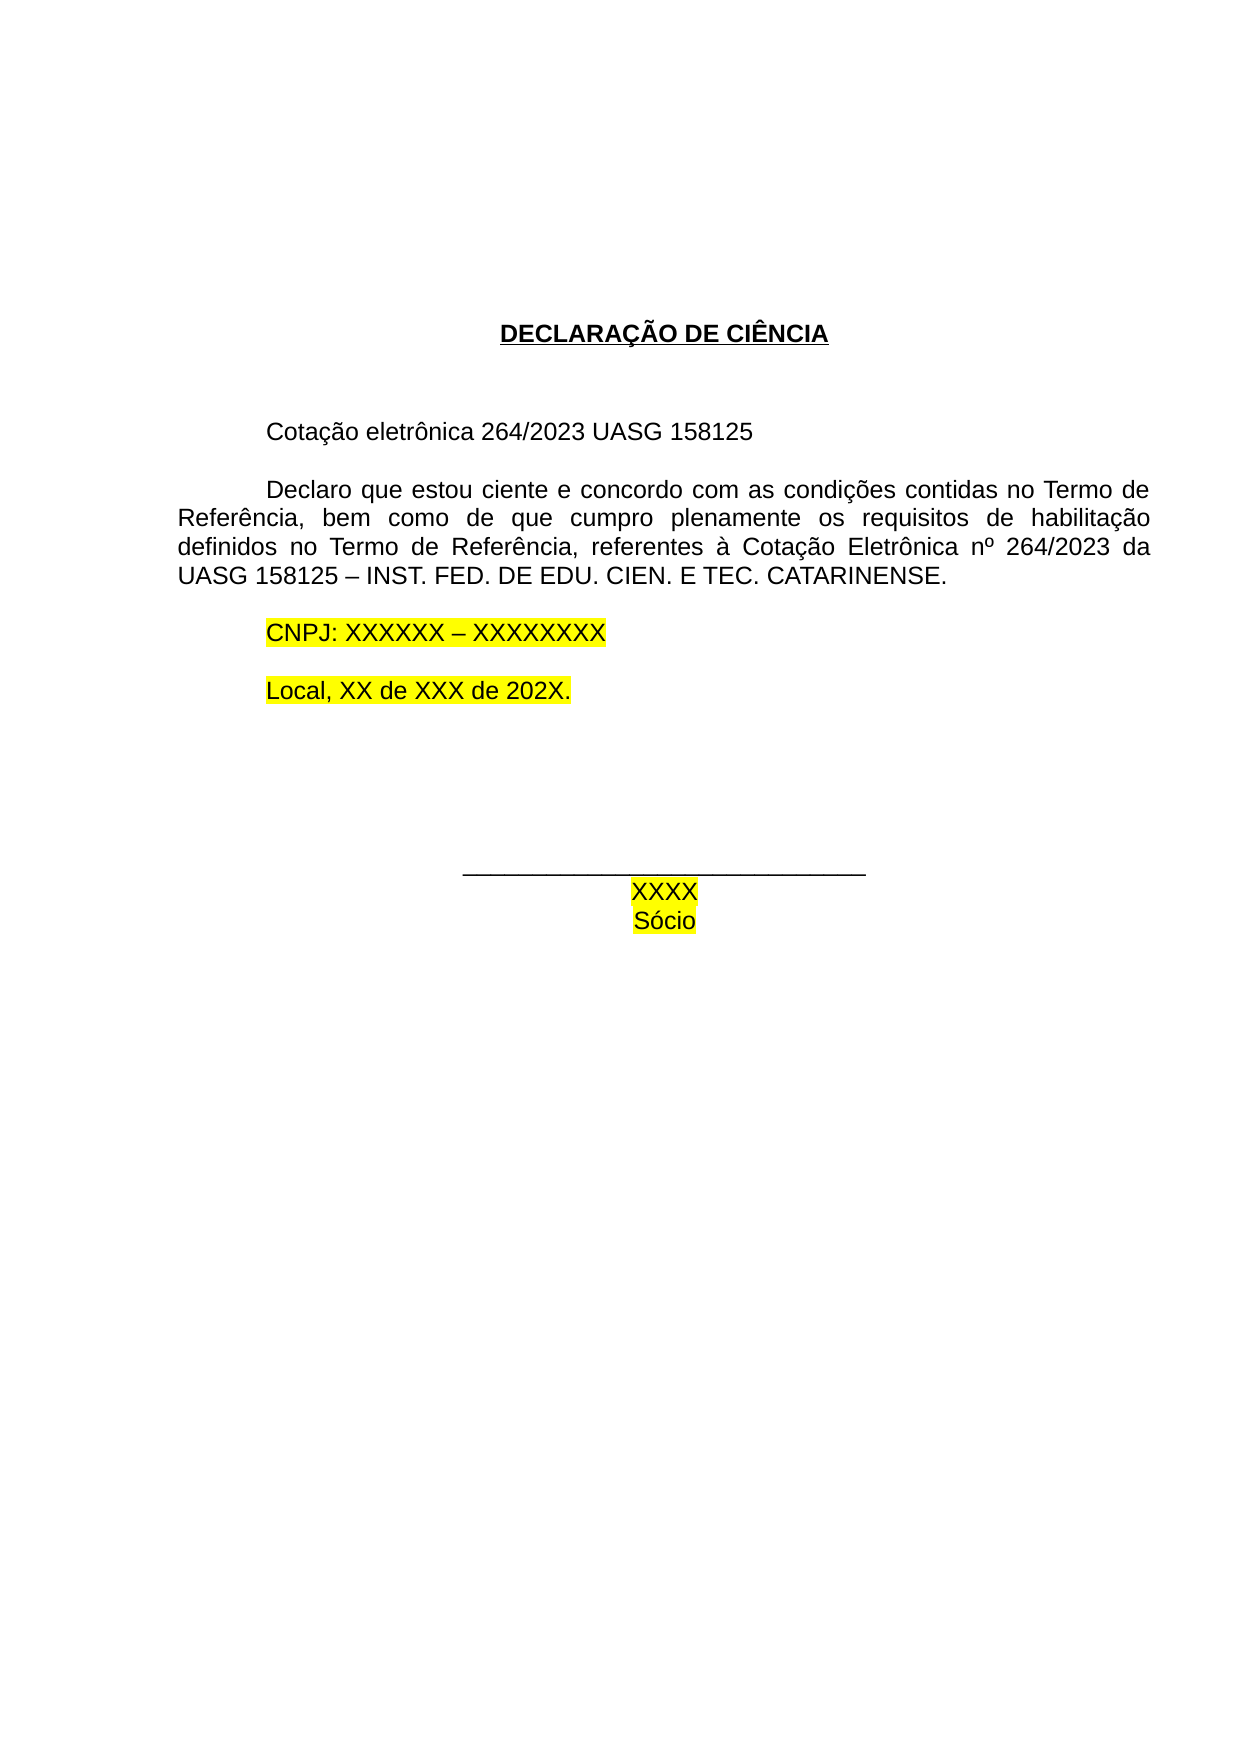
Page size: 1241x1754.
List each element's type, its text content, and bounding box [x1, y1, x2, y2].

text DECLARAÇÃO DE CIÊNCIA [177, 319, 1152, 348]
text XXXX [177, 877, 1152, 906]
text Cotação eletrônica 264/2023 UASG 158125 [177, 417, 1152, 446]
text _____________________________ [177, 848, 1152, 877]
text CNPJ: XXXXXX – XXXXXXXX [177, 618, 1152, 647]
text Sócio [177, 906, 1152, 934]
text Declaro que estou ciente e concordo com as condições contidas no Termo de Referência, bem como de que cumpro plenamente os requisitos de habilitação definidos no Termo de Referência, referentes à Cotação Eletrônica nº 264/2023 da UASG 158125 – INST. FED. DE EDU. CIEN. E TEC. CATARINENSE. [177, 474, 1152, 589]
text Local, XX de XXX de 202X. [177, 676, 1152, 704]
